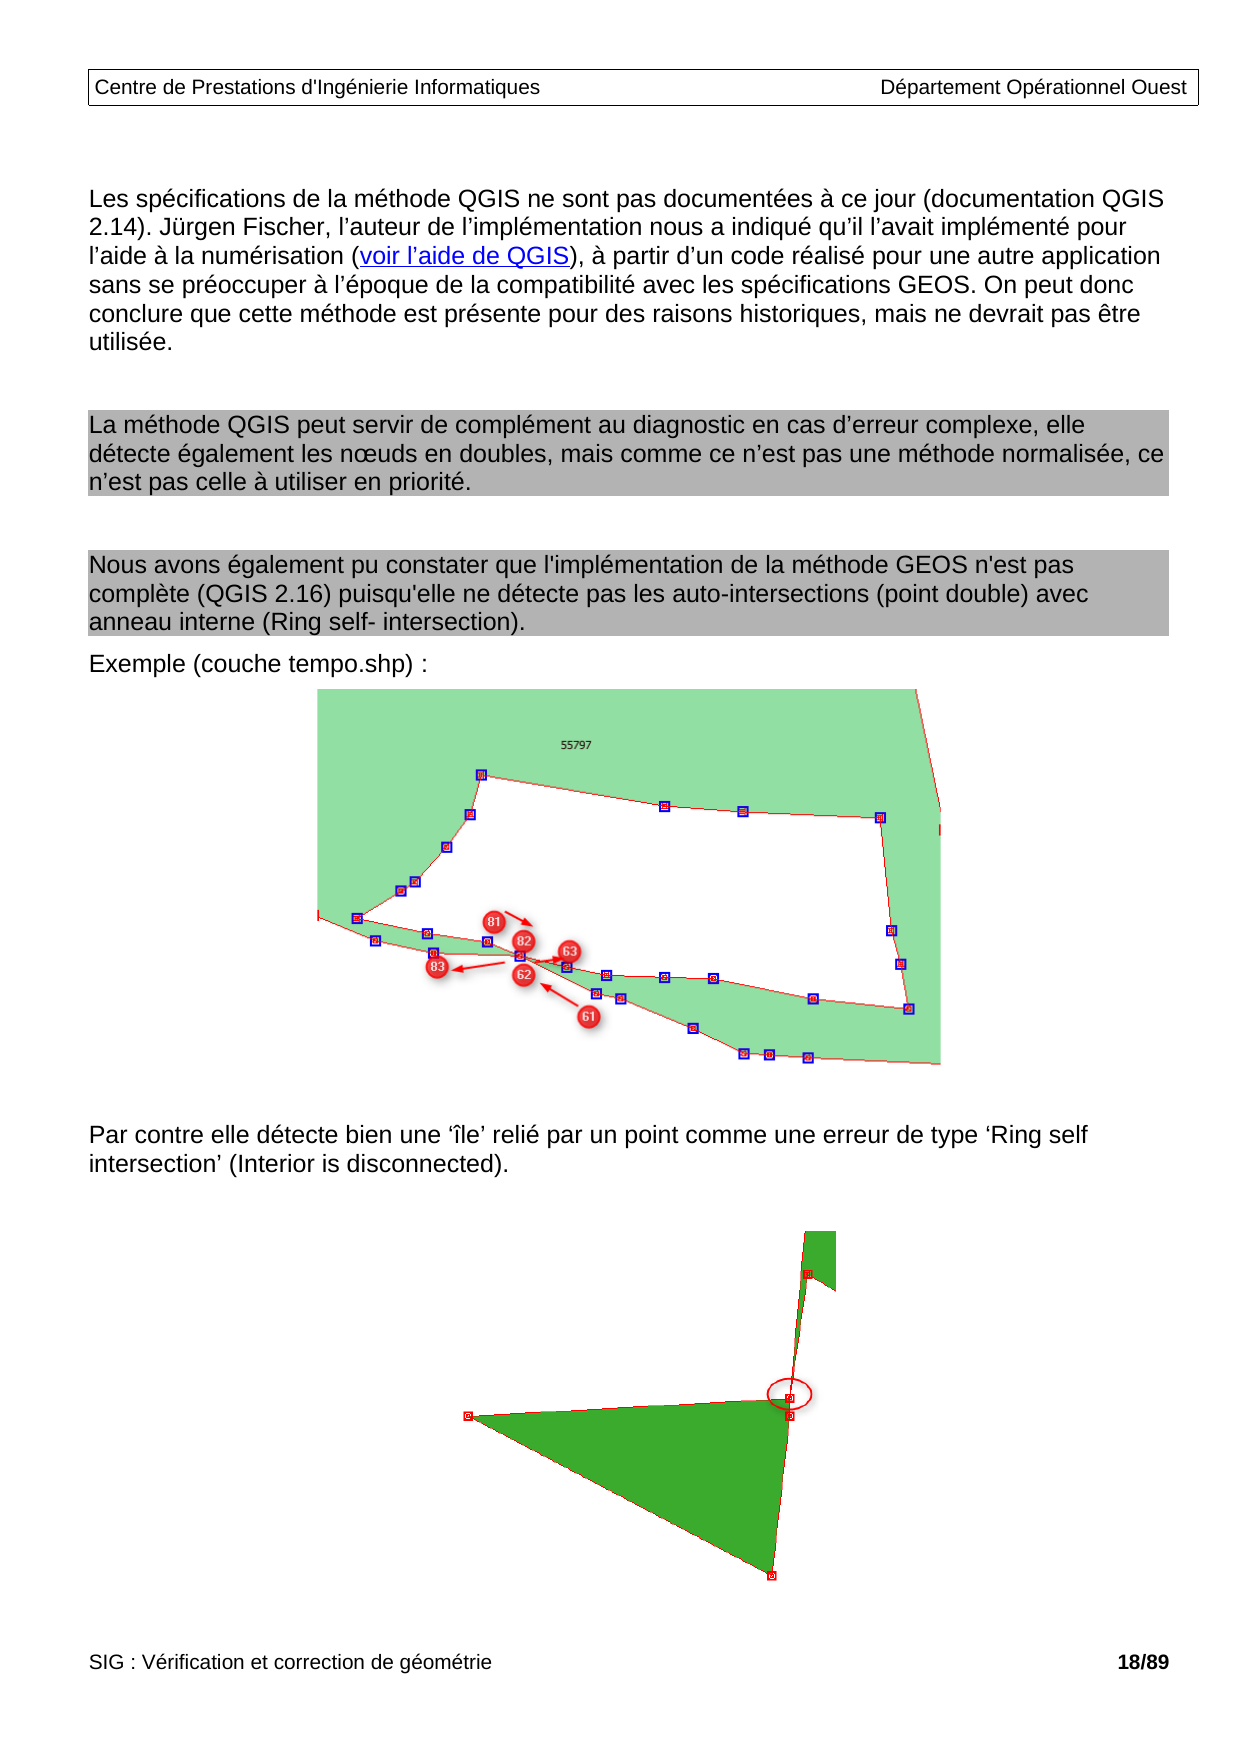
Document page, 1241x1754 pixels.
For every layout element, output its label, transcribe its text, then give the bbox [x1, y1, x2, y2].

text La méthode QGIS peut servir de complément au diagnostic en cas d’erreur complexe, elle détecte également les nœuds en doubles, mais comme ce n’est pas une méthode normalisée, ce n’est pas celle à utiliser en priorité. [88, 410, 1169, 496]
text Les spécifications de la méthode QGIS ne sont pas documentées à ce jour (documentation QGIS 2.14). Jürgen Fischer, l’auteur de l’implémentation nous a indiqué qu’il l’avait implémenté pour l’aide à la numérisation (voir l’aide de QGIS), à partir d’un code réalisé pour une autre application sans se préoccuper à l’époque de la compatibilité avec les spécifications GEOS. On peut donc conclure que cette méthode est présente pour des raisons historiques, mais ne devrait pas être utilisée. [88, 183, 1169, 356]
picture [422, 1231, 836, 1586]
text Nous avons également pu constater que l'implémentation de la méthode GEOS n'est pas complète (QGIS 2.16) puisqu'elle ne détecte pas les auto-intersections (point double) avec anneau interne (Ring self- intersection). [88, 550, 1169, 636]
text Exemple (couche tempo.shp) : [88, 648, 1169, 677]
picture [317, 689, 941, 1079]
text Par contre elle détecte bien une ‘île’ relié par un point comme une erreur de type ‘Ring self intersection’ (Interior is disconnected). [88, 1120, 1169, 1178]
